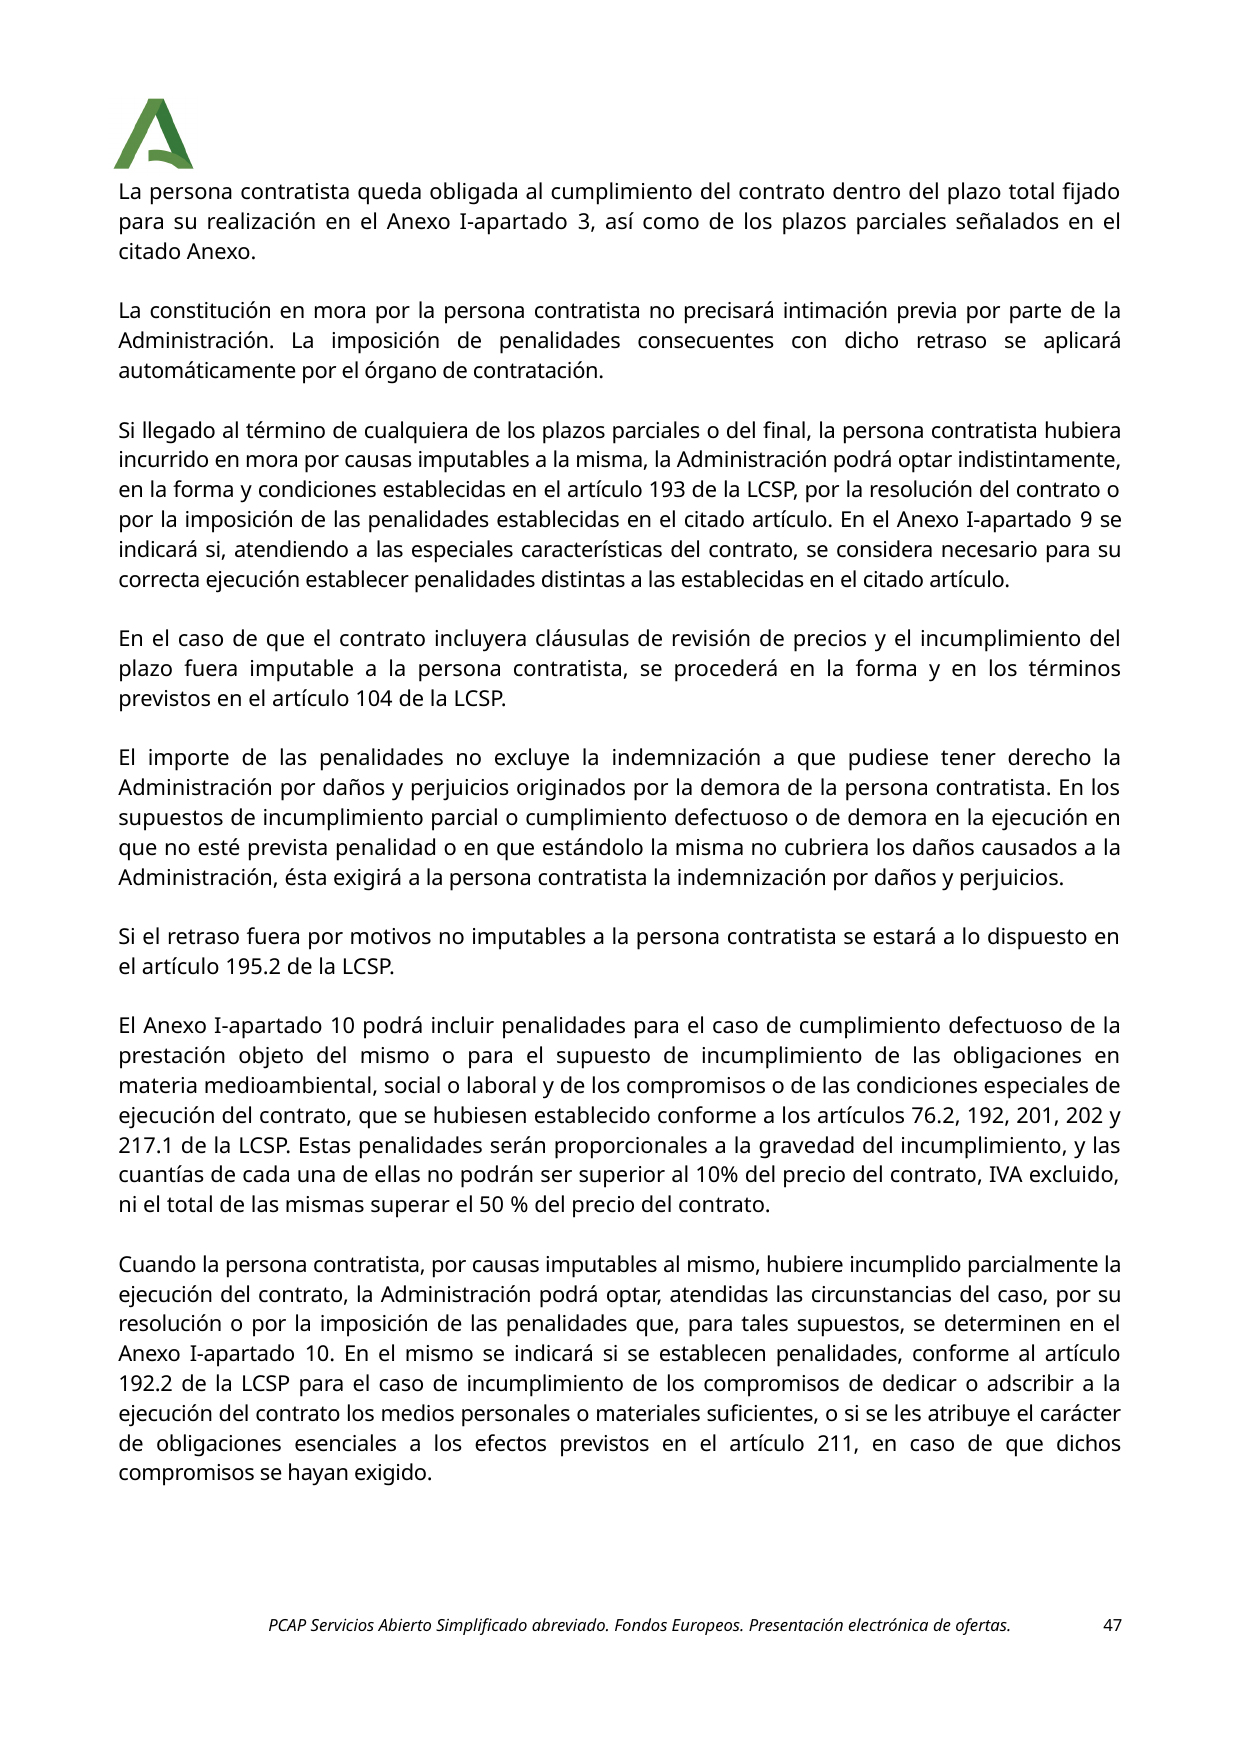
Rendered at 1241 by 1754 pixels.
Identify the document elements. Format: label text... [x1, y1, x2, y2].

text El Anexo I-apartado 10 podrá incluir penalidades para el caso de cumplimiento defectuoso de la prestación objeto del mismo o para el supuesto de incumplimiento de las obligaciones en materia medioambiental, social o laboral y de los compromisos o de las condiciones especiales de ejecución del contrato, que se hubiesen establecido conforme a los artículos 76.2, 192, 201, 202 y 217.1 de la LCSP. Estas penalidades serán proporcionales a la gravedad del incumplimiento, y las cuantías de cada una de ellas no podrán ser superior al 10% del precio del contrato, IVA excluido, ni el total de las mismas superar el 50 % del precio del contrato. [118, 1011, 1122, 1219]
text Si el retraso fuera por motivos no imputables a la persona contratista se estará a lo dispuesto en el artículo 195.2 de la LCSP. [118, 921, 1122, 981]
text La persona contratista queda obligada al cumplimiento del contrato dentro del plazo total fijado para su realización en el Anexo I-apartado 3, así como de los plazos parciales señalados en el citado Anexo. [118, 176, 1122, 266]
text En el caso de que el contrato incluyera cláusulas de revisión de precios y el incumplimiento del plazo fuera imputable a la persona contratista, se procederá en la forma y en los términos previstos en el artículo 104 de la LCSP. [118, 623, 1122, 713]
text El importe de las penalidades no excluye la indemnización a que pudiese tener derecho la Administración por daños y perjuicios originados por la demora de la persona contratista. En los supuestos de incumplimiento parcial o cumplimiento defectuoso o de demora en la ejecución en que no esté prevista penalidad o en que estándolo la misma no cubriera los daños causados a la Administración, ésta exigirá a la persona contratista la indemnización por daños y perjuicios. [118, 742, 1122, 891]
text Si llegado al término de cualquiera de los plazos parciales o del final, la persona contratista hubiera incurrido en mora por causas imputables a la misma, la Administración podrá optar indistintamente, en la forma y condiciones establecidas en el artículo 193 de la LCSP, por la resolución del contrato o por la imposición de las penalidades establecidas en el citado artículo. En el Anexo I-apartado 9 se indicará si, atendiendo a las especiales características del contrato, se considera necesario para su correcta ejecución establecer penalidades distintas a las establecidas en el citado artículo. [118, 415, 1122, 593]
text Cuando la persona contratista, por causas imputables al mismo, hubiere incumplido parcialmente la ejecución del contrato, la Administración podrá optar, atendidas las circunstancias del caso, por su resolución o por la imposición de las penalidades que, para tales supuestos, se determinen en el Anexo I-apartado 10. En el mismo se indicará si se establecen penalidades, conforme al artículo 192.2 de la LCSP para el caso de incumplimiento de los compromisos de dedicar o adscribir a la ejecución del contrato los medios personales o materiales suficientes, o si se les atribuye el carácter de obligaciones esenciales a los efectos previstos en el artículo 211, en caso de que dichos compromisos se hayan exigido. [118, 1249, 1122, 1487]
picture [109, 94, 198, 173]
text La constitución en mora por la persona contratista no precisará intimación previa por parte de la Administración. La imposición de penalidades consecuentes con dicho retraso se aplicará automáticamente por el órgano de contratación. [118, 296, 1122, 385]
